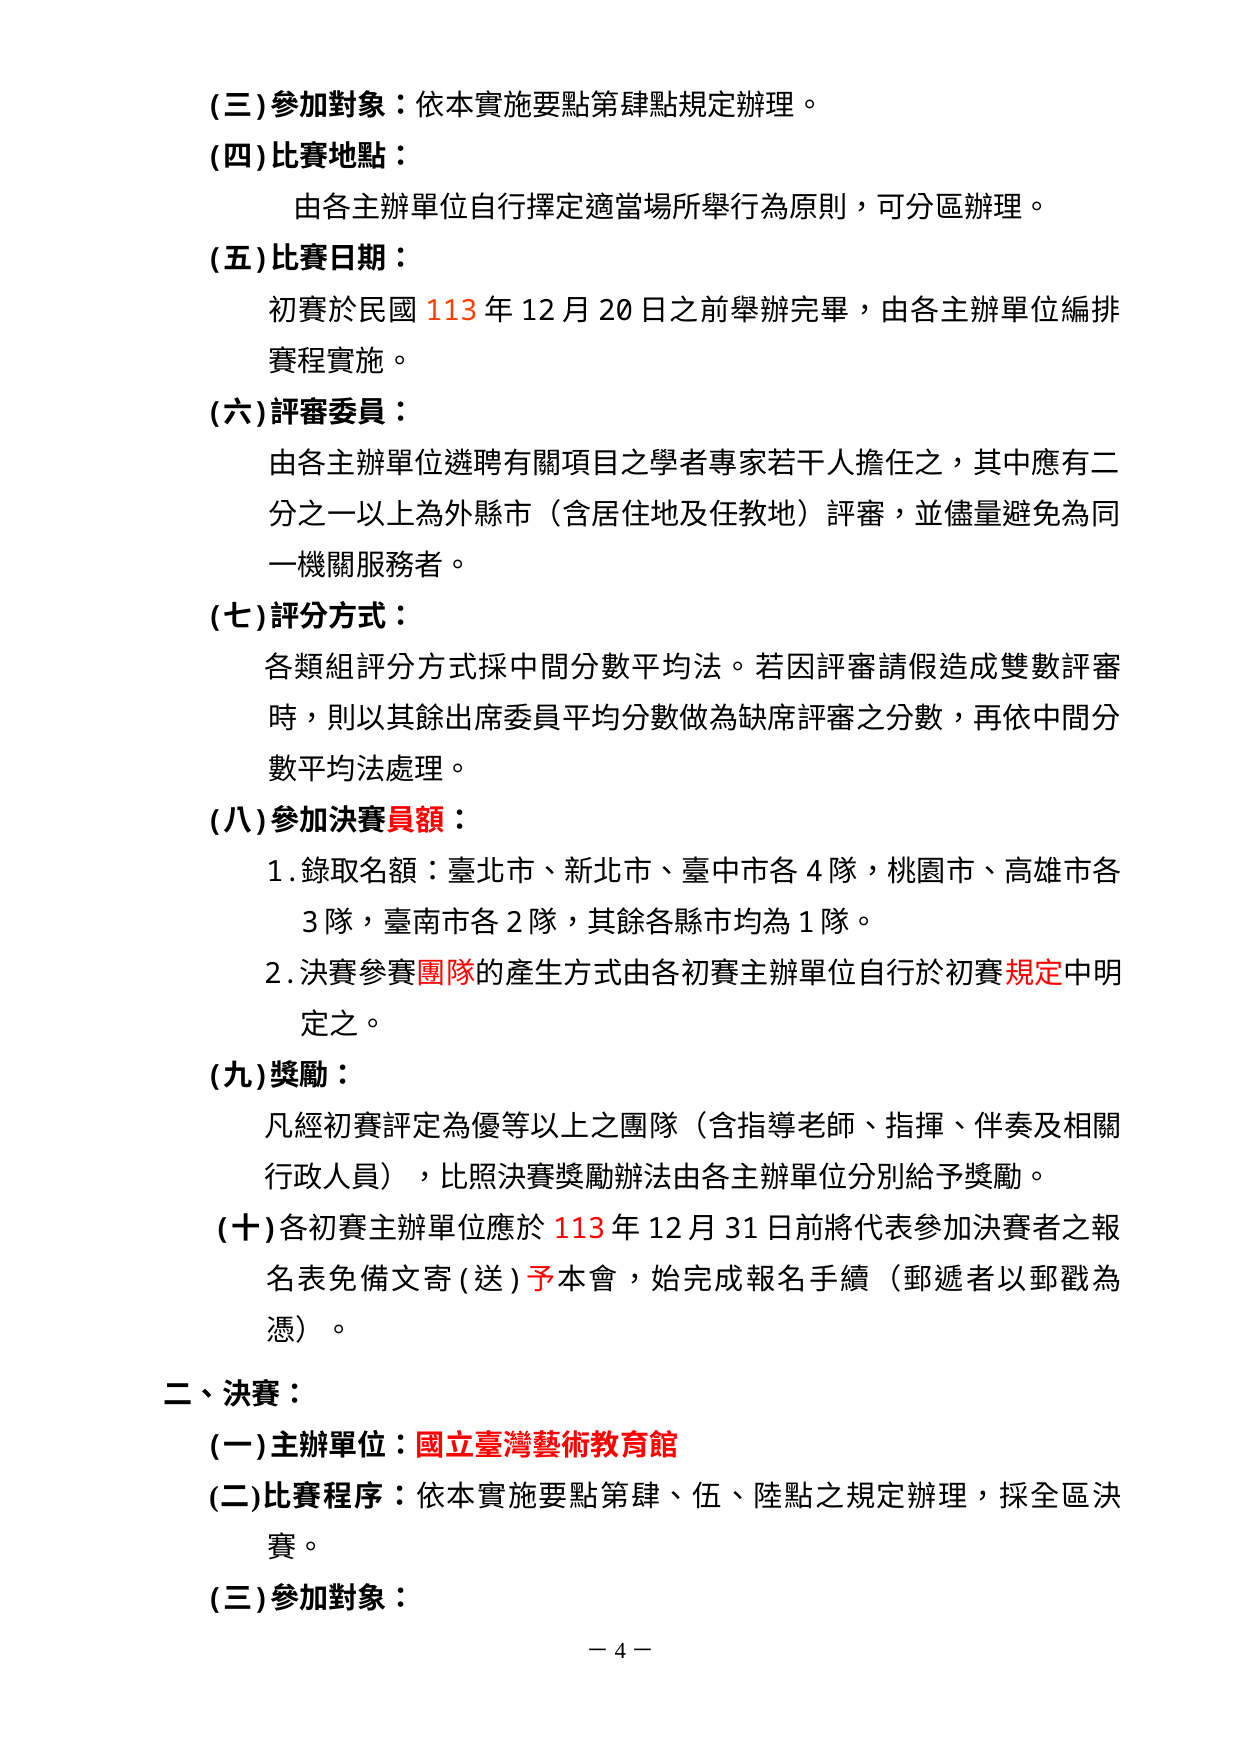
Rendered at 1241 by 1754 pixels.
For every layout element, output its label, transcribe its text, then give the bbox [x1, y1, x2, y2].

text (七)評分方式： [118, 585, 1122, 636]
text 各類組評分方式採中間分數平均法。若因評審請假造成雙數評審時，則以其餘出席委員平均分數做為缺席評審之分數，再依中間分數平均法處理。 [264, 636, 1122, 789]
text 二、決賽： [134, 1363, 1122, 1414]
text (二)比賽程序：依本實施要點第肆、伍、陸點之規定辦理，採全區決賽。 [178, 1466, 1122, 1568]
text (八)參加決賽員額： [118, 789, 1122, 841]
text (四)比賽地點： [118, 126, 1122, 177]
text 2.決賽參賽團隊的產生方式由各初賽主辦單位自行於初賽規定中明定之。 [264, 943, 1122, 1045]
text (五)比賽日期： [118, 228, 1122, 279]
text (六)評審委員： [118, 381, 1122, 432]
text (一)主辦單位：國立臺灣藝術教育館 [176, 1414, 1122, 1466]
text (九)獎勵： [118, 1045, 1122, 1096]
text 由各主辦單位遴聘有關項目之學者專家若干人擔任之，其中應有二分之一以上為外縣市（含居住地及任教地）評審，並儘量避免為同一機關服務者。 [268, 432, 1122, 585]
text 1.錄取名額：臺北市、新北市、臺中市各4隊，桃園市、高雄市各3隊，臺南市各2隊，其餘各縣市均為1隊。 [266, 841, 1122, 943]
text (三)參加對象： [176, 1568, 1122, 1619]
text 凡經初賽評定為優等以上之團隊（含指導老師、指揮、伴奏及相關行政人員），比照決賽獎勵辦法由各主辦單位分別給予獎勵。 [264, 1096, 1122, 1198]
text 初賽於民國113年12月20日之前舉辦完畢，由各主辦單位編排賽程實施。 [268, 279, 1122, 381]
text (十)各初賽主辦單位應於113年12月31日前將代表參加決賽者之報名表免備文寄(送)予本會，始完成報名手續（郵遞者以郵戳為憑）。 [177, 1198, 1122, 1351]
text 由各主辦單位自行擇定適當場所舉行為原則，可分區辦理。 [118, 177, 1122, 228]
text (三)參加對象：依本實施要點第肆點規定辦理。 [118, 75, 1122, 126]
